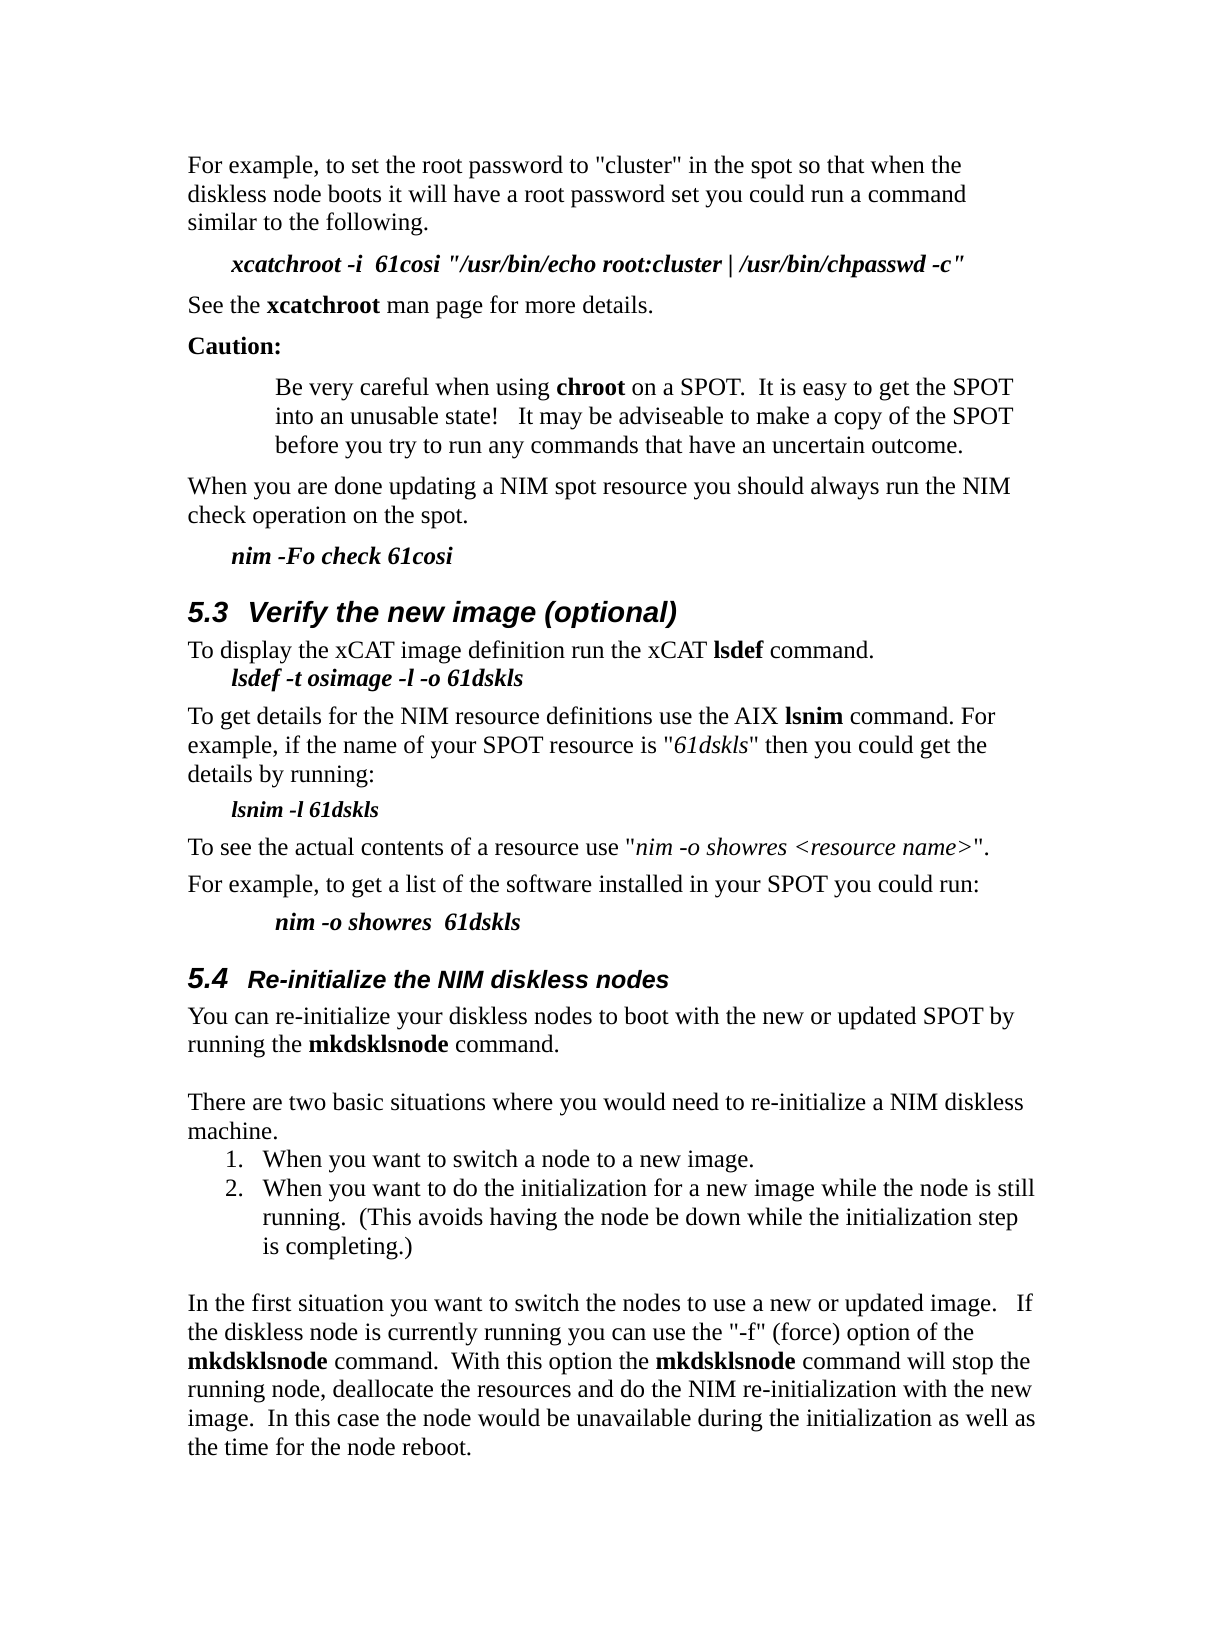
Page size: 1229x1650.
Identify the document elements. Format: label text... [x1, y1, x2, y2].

text Be very careful when using chroot on a SPOT. It is easy to get the SPOT into an unusable state! It may be adviseable to make a copy of the SPOT before you try to run any commands that have an uncertain outcome. [275, 372, 1041, 459]
text To see the actual contents of a resource use "nim -o showres <resource name>". [187, 832, 1041, 861]
text Caution: [187, 331, 1041, 360]
text To get details for the NIM resource definitions use the AIX lsnim command. For example, if the name of your SPOT resource is "61dskls" then you could get the details by running: [187, 701, 1041, 787]
subtitle Verify the new image (optional) [187, 595, 1041, 628]
text xcatchroot -i 61cosi "/usr/bin/echo root:cluster | /usr/bin/chpasswd -c" [187, 249, 1041, 277]
text lsnim -l 61dskls [187, 796, 1041, 823]
text See the xcatchroot man page for more details. [187, 290, 1041, 319]
text lsdef -t osimage -l -o 61dskls [187, 663, 1041, 692]
list When you want to do the initialization for a new image while the node is still running. (This avoids having the node be down while the initialization step is completing.) [225, 1173, 1041, 1259]
text There are two basic situations where you would need to re-initialize a NIM diskless machine. [187, 1087, 1041, 1144]
text For example, to set the root password to "cluster" in the spot so that when the diskless node boots it will have a root password set you could run a command similar to the following. [187, 150, 1041, 236]
text To display the xCAT image definition run the xCAT lsdef command. [187, 635, 1041, 663]
text In the first situation you want to switch the nodes to use a new or updated image. If the diskless node is currently running you can use the "-f" (force) option of the mkdsklsnode command. With this option the mkdsklsnode command will stop the running node, deallocate the resources and do the NIM re-initialization with the new image. In this case the node would be unavailable during the initialization as well as the time for the node reboot. [187, 1288, 1041, 1461]
text You can re-initialize your diskless nodes to boot with the new or updated SPOT by running the mkdsklsnode command. [187, 1001, 1041, 1058]
text For example, to get a list of the software installed in your SPOT you could run: [187, 869, 1041, 898]
text nim -Fo check 61cosi [187, 541, 1041, 570]
text When you are done updating a NIM spot resource you should always run the NIM check operation on the spot. [187, 471, 1041, 529]
text nim -o showres 61dskls [187, 907, 1041, 936]
subtitle Re-initialize the NIM diskless nodes [187, 961, 1041, 994]
list When you want to switch a node to a new image. [225, 1144, 1041, 1173]
